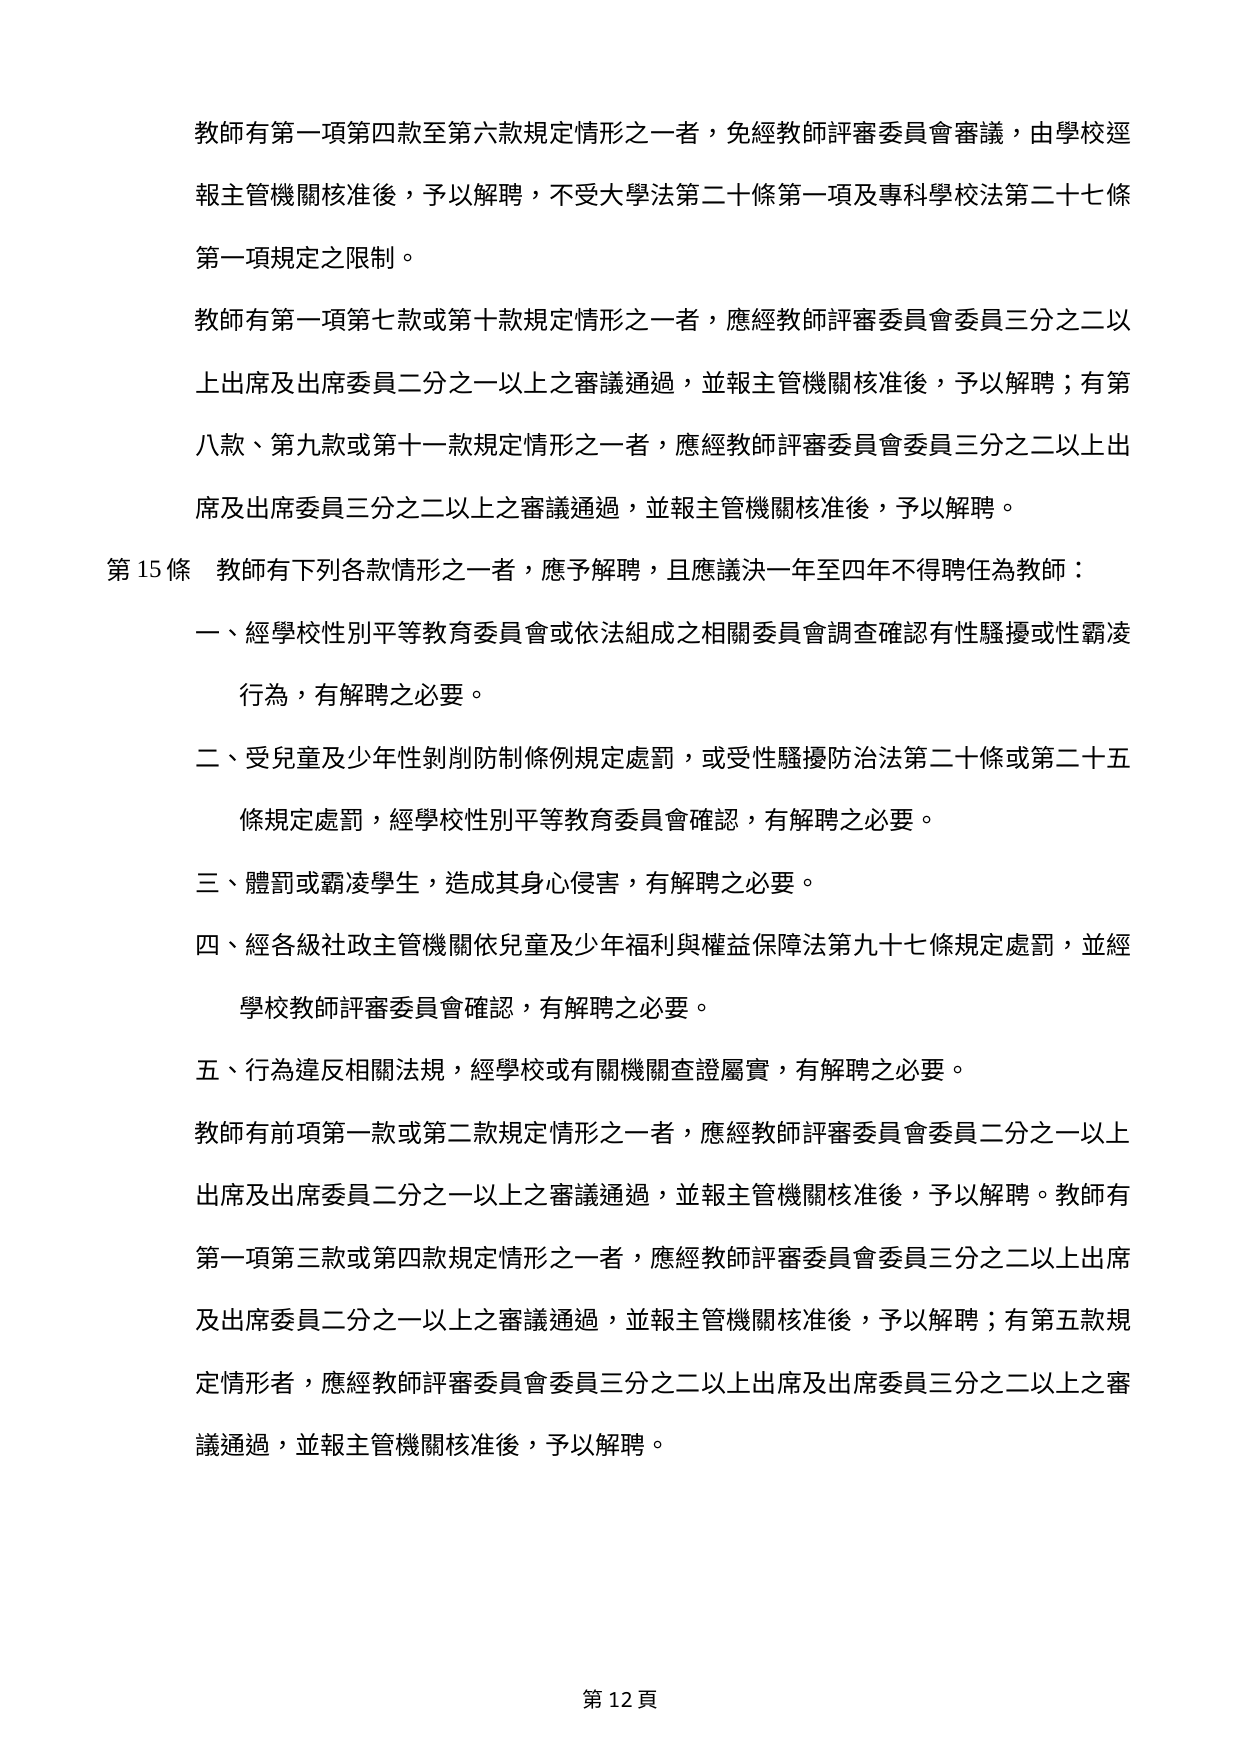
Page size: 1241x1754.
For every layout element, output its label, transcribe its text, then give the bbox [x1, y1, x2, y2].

text 四、經各級社政主管機關依兒童及少年福利與權益保障法第九十七條規定處罰，並經學校教師評審委員會確認，有解聘之必要。 [195, 902, 1134, 1027]
text 第15條 教師有下列各款情形之一者，應予解聘，且應議決一年至四年不得聘任為教師： [106, 527, 1134, 590]
text 教師有第一項第七款或第十款規定情形之一者，應經教師評審委員會委員三分之二以上出席及出席委員二分之一以上之審議通過，並報主管機關核准後，予以解聘；有第八款、第九款或第十一款規定情形之一者，應經教師評審委員會委員三分之二以上出席及出席委員三分之二以上之審議通過，並報主管機關核准後，予以解聘。 [194, 277, 1134, 527]
text 教師有第一項第四款至第六款規定情形之一者，免經教師評審委員會審議，由學校逕報主管機關核准後，予以解聘，不受大學法第二十條第一項及專科學校法第二十七條第一項規定之限制。 [194, 90, 1134, 277]
text 五、行為違反相關法規，經學校或有關機關查證屬實，有解聘之必要。 [195, 1027, 1134, 1090]
text 教師有前項第一款或第二款規定情形之一者，應經教師評審委員會委員二分之一以上出席及出席委員二分之一以上之審議通過，並報主管機關核准後，予以解聘。教師有第一項第三款或第四款規定情形之一者，應經教師評審委員會委員三分之二以上出席及出席委員二分之一以上之審議通過，並報主管機關核准後，予以解聘；有第五款規定情形者，應經教師評審委員會委員三分之二以上出席及出席委員三分之二以上之審議通過，並報主管機關核准後，予以解聘。 [194, 1090, 1134, 1465]
text 三、體罰或霸凌學生，造成其身心侵害，有解聘之必要。 [195, 840, 1134, 902]
text 一、經學校性別平等教育委員會或依法組成之相關委員會調查確認有性騷擾或性霸凌行為，有解聘之必要。 [195, 590, 1134, 715]
text 二、受兒童及少年性剝削防制條例規定處罰，或受性騷擾防治法第二十條或第二十五條規定處罰，經學校性別平等教育委員會確認，有解聘之必要。 [195, 715, 1134, 840]
